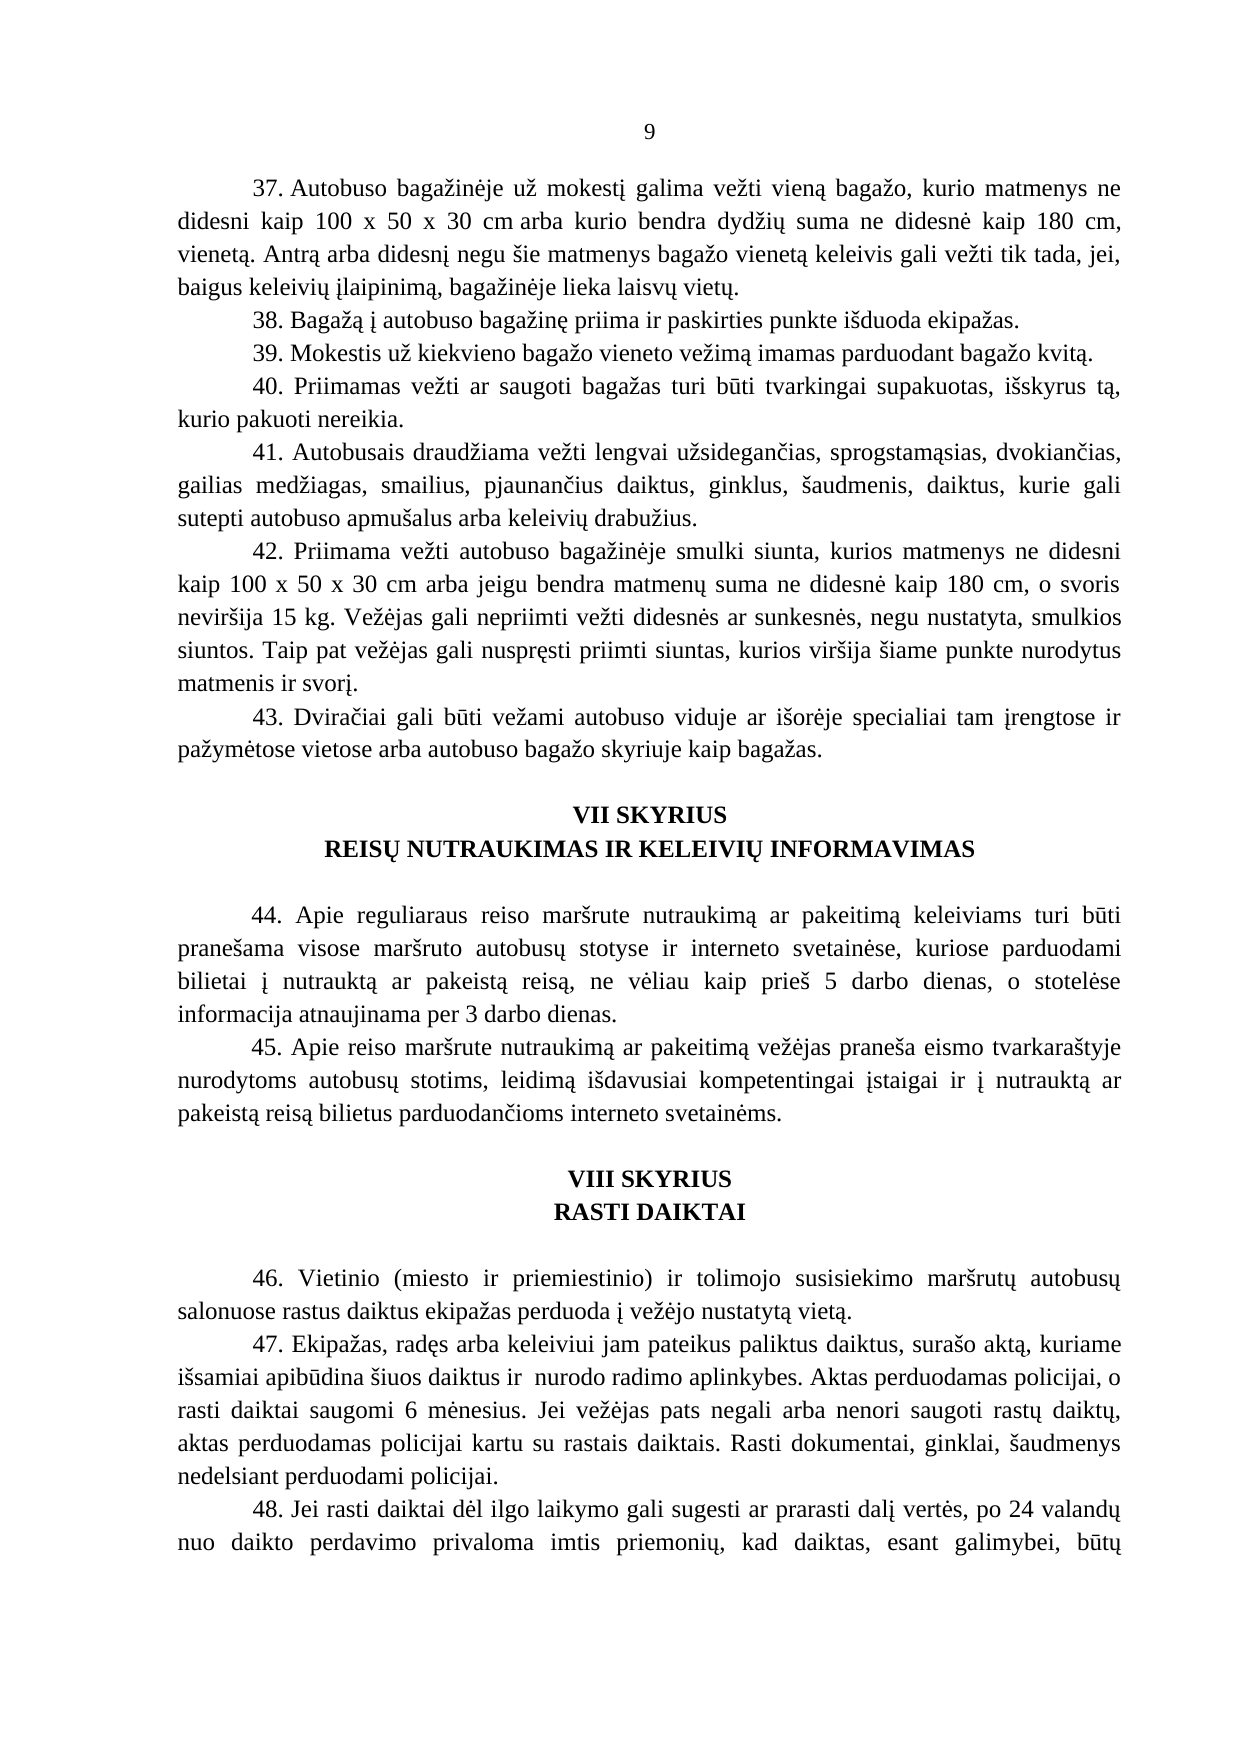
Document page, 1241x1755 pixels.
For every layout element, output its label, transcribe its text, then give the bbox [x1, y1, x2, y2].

text 41. Autobusais draudžiama vežti lengvai užsidegančias, sprogstamąsias, dvokiančias, gailias medžiagas, smailius, pjaunančius daiktus, ginklus, šaudmenis, daiktus, kurie gali sutepti autobuso apmušalus arba keleivių drabužius. [177, 437, 1122, 532]
text VII SKYRIUS [177, 801, 1122, 829]
text 47. Ekipažas, radęs arba keleiviui jam pateikus paliktus daiktus, surašo aktą, kuriame išsamiai apibūdina šiuos daiktus ir nurodo radimo aplinkybes. Aktas perduodamas policijai, o rasti daiktai saugomi 6 mėnesius. Jei vežėjas pats negali arba nenori saugoti rastų daiktų, aktas perduodamas policijai kartu su rastais daiktais. Rasti dokumentai, ginklai, šaudmenys nedelsiant perduodami policijai. [177, 1329, 1122, 1490]
text 46. Vietinio (miesto ir priemiestinio) ir tolimojo susisiekimo maršrutų autobusų salonuose rastus daiktus ekipažas perduoda į vežėjo nustatytą vietą. [177, 1263, 1122, 1325]
text REISŲ NUTRAUKIMAS IR KELEIVIŲ INFORMAVIMAS [177, 834, 1122, 862]
text 40. Priimamas vežti ar saugoti bagažas turi būti tvarkingai supakuotas, išskyrus tą, kurio pakuoti nereikia. [177, 371, 1122, 433]
text 38. Bagažą į autobuso bagažinę priima ir paskirties punkte išduoda ekipažas. [177, 305, 1122, 334]
text RASTI DAIKTAI [177, 1197, 1122, 1226]
text 42. Priimama vežti autobuso bagažinėje smulki siunta, kurios matmenys ne didesni kaip 100 x 50 x 30 cm arba jeigu bendra matmenų suma ne didesnė kaip 180 cm, o svoris neviršija 15 kg. Vežėjas gali nepriimti vežti didesnės ar sunkesnės, negu nustatyta, smulkios siuntos. Taip pat vežėjas gali nuspręsti priimti siuntas, kurios viršija šiame punkte nurodytus matmenis ir svorį. [177, 536, 1122, 697]
text 43. Dviračiai gali būti vežami autobuso viduje ar išorėje specialiai tam įrengtose ir pažymėtose vietose arba autobuso bagažo skyriuje kaip bagažas. [177, 702, 1122, 763]
text 48. Jei rasti daiktai dėl ilgo laikymo gali sugesti ar prarasti dalį vertės, po 24 valandų nuo daikto perdavimo privaloma imtis priemonių, kad daiktas, esant galimybei, būtų [177, 1494, 1122, 1556]
text 44. Apie reguliaraus reiso maršrute nutraukimą ar pakeitimą keleiviams turi būti pranešama visose maršruto autobusų stotyse ir interneto svetainėse, kuriose parduodami bilietai į nutrauktą ar pakeistą reisą, ne vėliau kaip prieš 5 darbo dienas, o stotelėse informacija atnaujinama per 3 darbo dienas. [177, 900, 1122, 1027]
text VIII SKYRIUS [177, 1164, 1122, 1193]
text 45. Apie reiso maršrute nutraukimą ar pakeitimą vežėjas praneša eismo tvarkaraštyje nurodytoms autobusų stotims, leidimą išdavusiai kompetentingai įstaigai ir į nutrauktą ar pakeistą reisą bilietus parduodančioms interneto svetainėms. [177, 1032, 1122, 1127]
text 37. Autobuso bagažinėje už mokestį galima vežti vieną bagažo, kurio matmenys ne didesni kaip 100 x 50 x 30 cm arba kurio bendra dydžių suma ne didesnė kaip 180 cm, vienetą. Antrą arba didesnį negu šie matmenys bagažo vienetą keleivis gali vežti tik tada, jei, baigus keleivių įlaipinimą, bagažinėje lieka laisvų vietų. [177, 173, 1122, 301]
text 39. Mokestis už kiekvieno bagažo vieneto vežimą imamas parduodant bagažo kvitą. [177, 338, 1122, 367]
